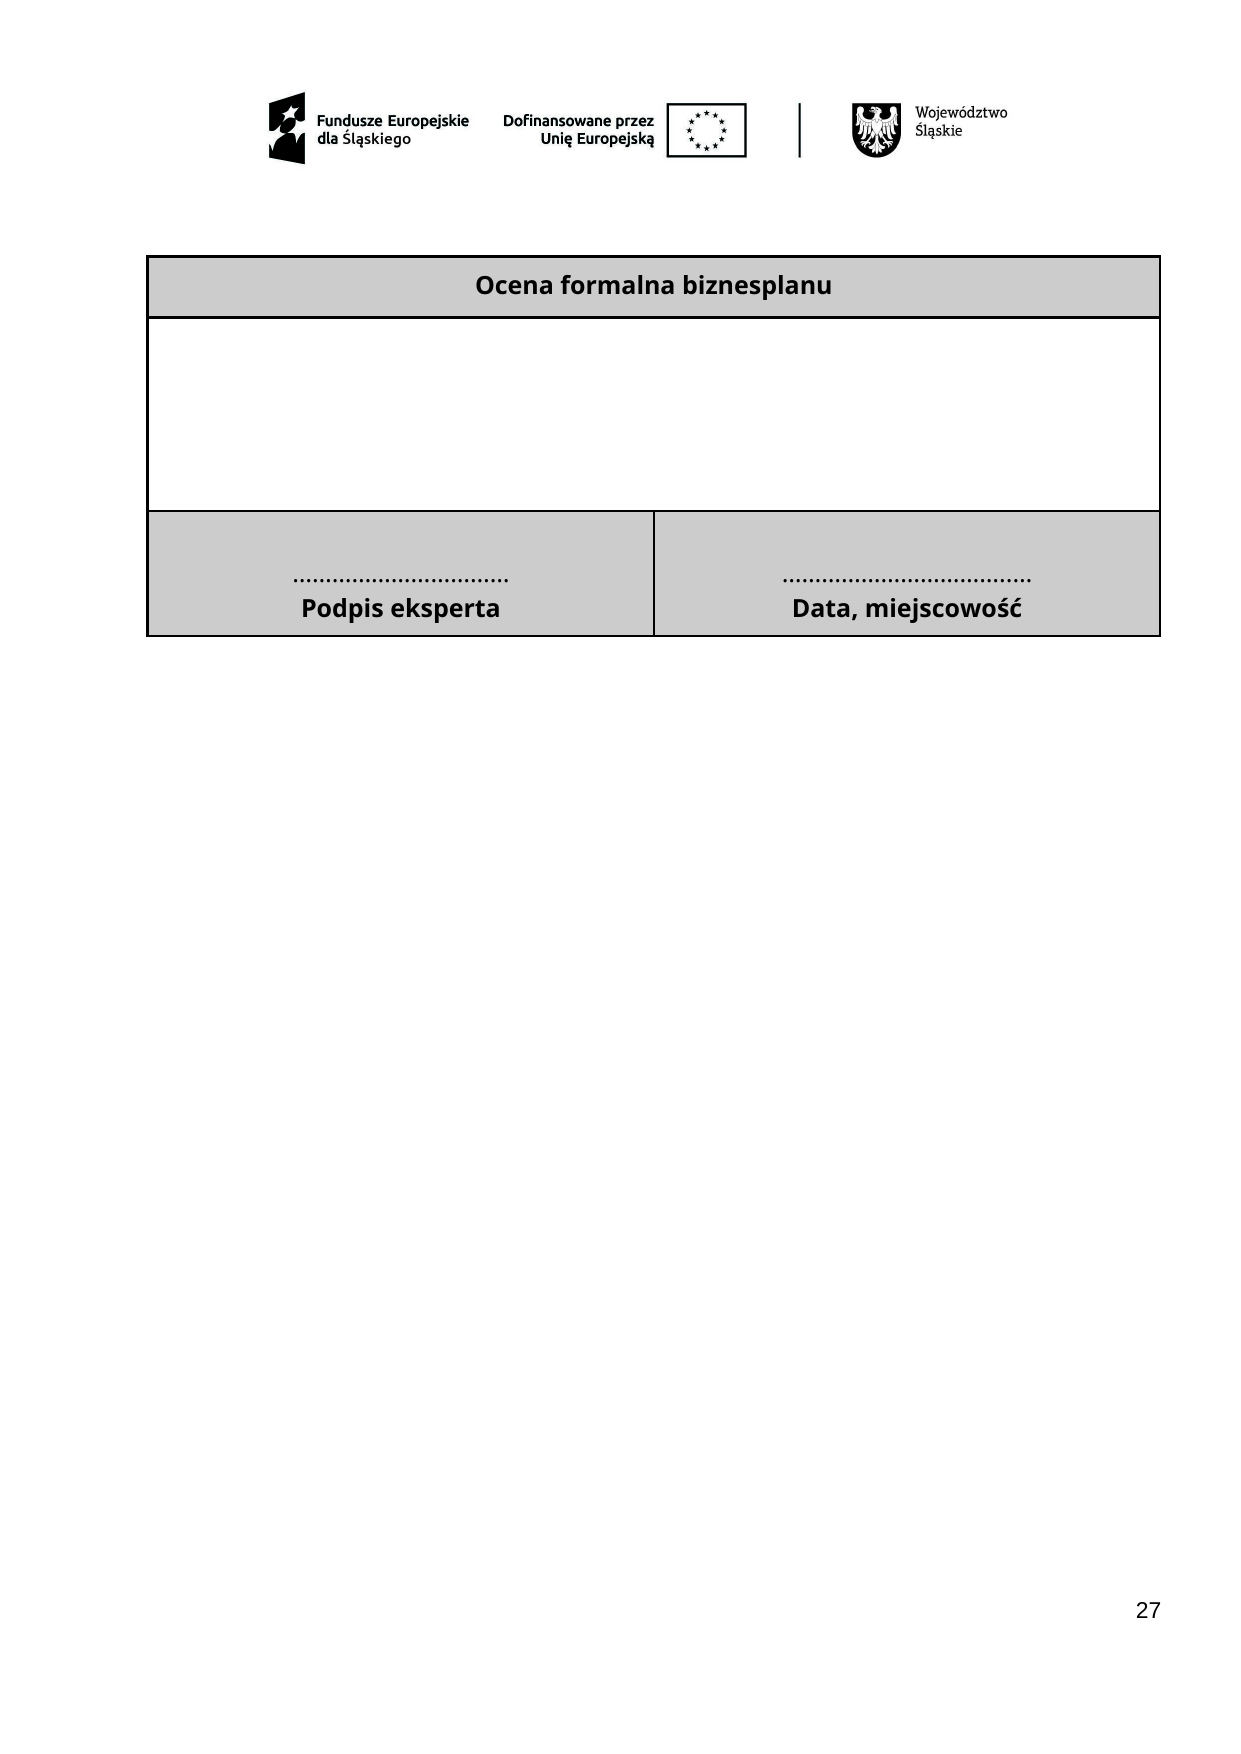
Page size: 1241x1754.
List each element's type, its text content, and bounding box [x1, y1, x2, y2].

table_cell …………………………… Podpis eksperta [149, 512, 653, 635]
table_header Ocena formalna biznesplanu [149, 258, 1159, 316]
table_cell [149, 319, 1159, 509]
table_cell ……………………………..… Data, miejscowość [655, 512, 1159, 635]
